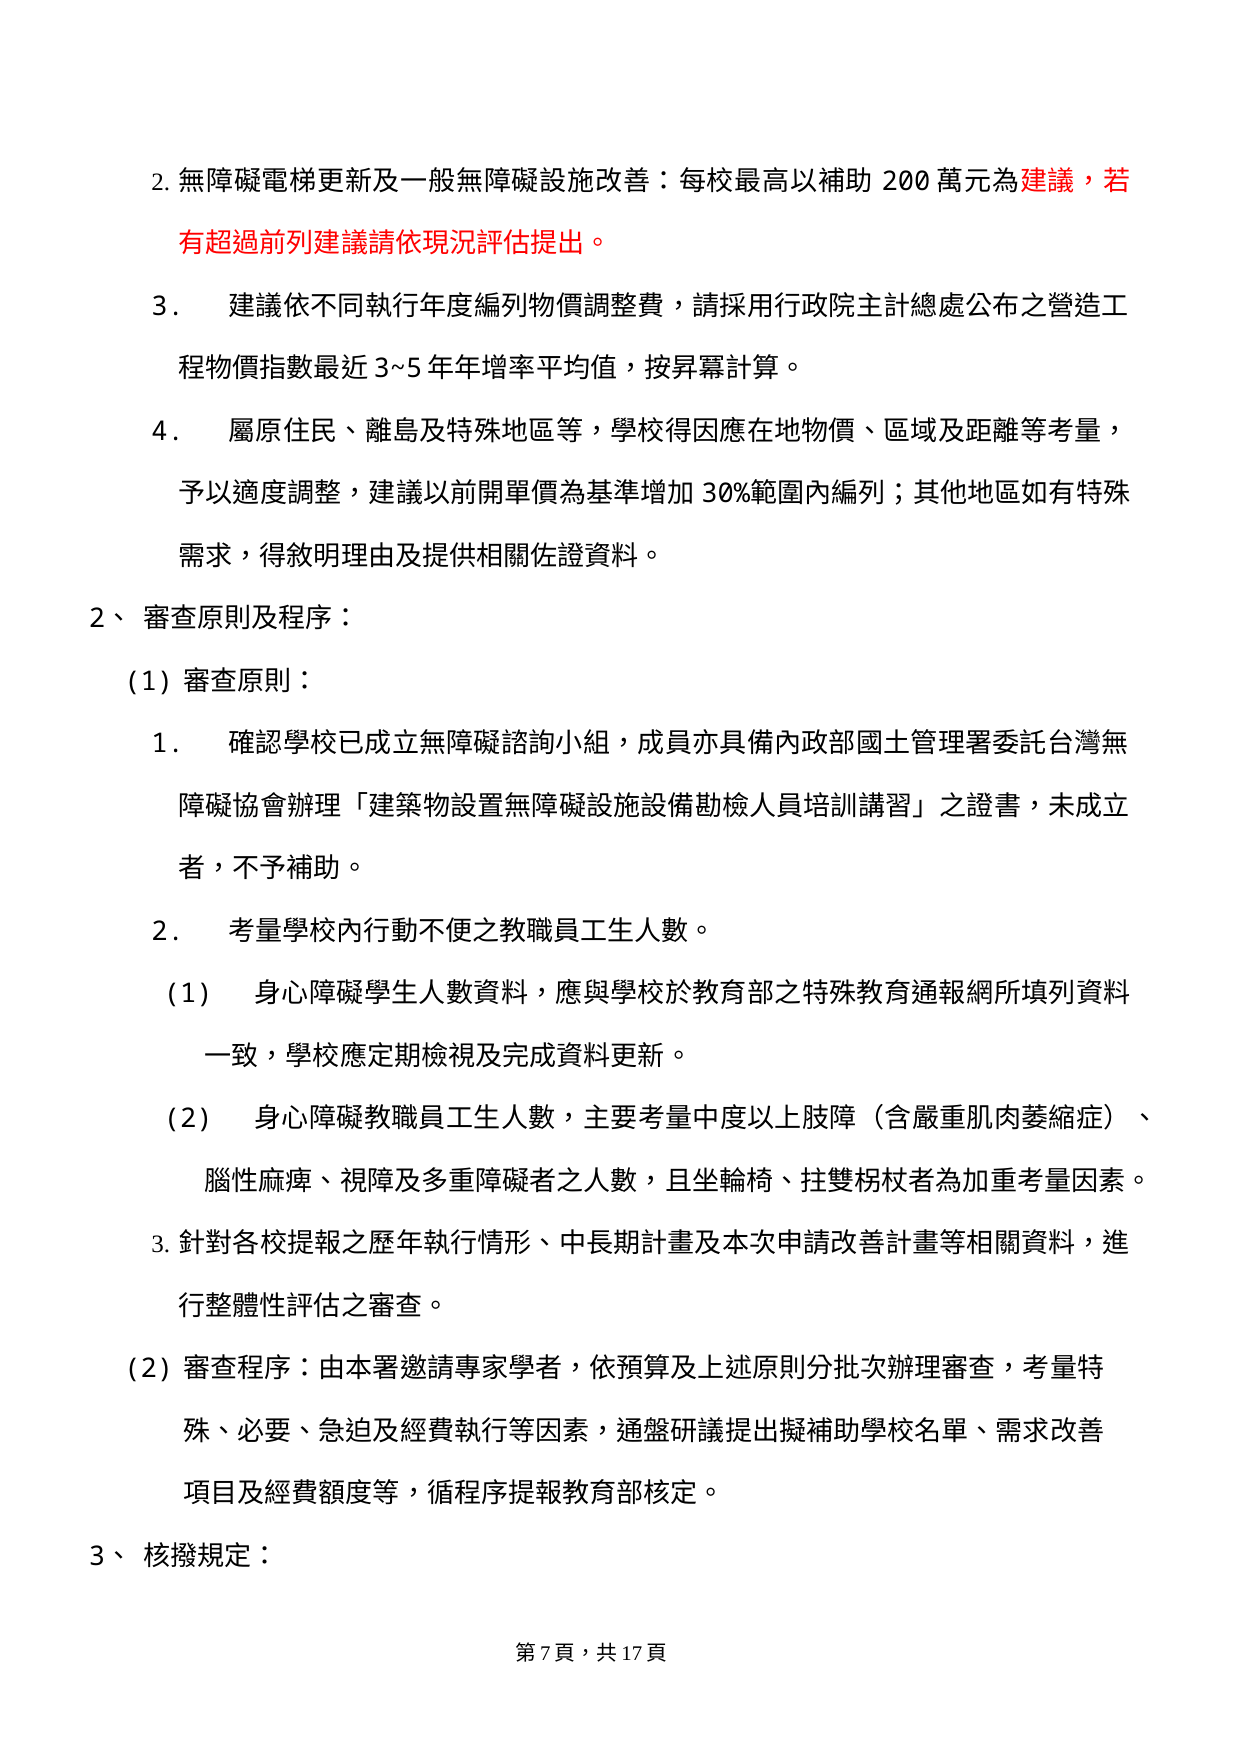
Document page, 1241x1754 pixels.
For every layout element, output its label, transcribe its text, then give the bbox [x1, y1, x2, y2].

list 身心障礙教職員工生人數，主要考量中度以上肢障（含嚴重肌肉萎縮症）、腦性麻痺、視障及多重障礙者之人數，且坐輪椅、拄雙柺杖者為加重考量因素。 [164, 1074, 1131, 1199]
list 針對各校提報之歷年執行情形、中長期計畫及本次申請改善計畫等相關資料，進行整體性評估之審查。 [151, 1199, 1131, 1324]
list 審查程序：由本署邀請專家學者，依預算及上述原則分批次辦理審查，考量特殊、必要、急迫及經費執行等因素，通盤研議提出擬補助學校名單、需求改善項目及經費額度等，循程序提報教育部核定。 [124, 1324, 1131, 1512]
list 審查原則： [124, 637, 1131, 699]
list 審查原則及程序： [89, 574, 1131, 637]
list 考量學校內行動不便之教職員工生人數。 [151, 887, 1131, 949]
list 核撥規定： [89, 1512, 1131, 1574]
list 屬原住民、離島及特殊地區等，學校得因應在地物價、區域及距離等考量，予以適度調整，建議以前開單價為基準增加30%範圍內編列；其他地區如有特殊需求，得敘明理由及提供相關佐證資料。 [151, 387, 1131, 574]
list 確認學校已成立無障礙諮詢小組，成員亦具備內政部國土管理署委託台灣無障礙協會辦理「建築物設置無障礙設施設備勘檢人員培訓講習」之證書，未成立者，不予補助。 [151, 699, 1131, 887]
list 身心障礙學生人數資料，應與學校於教育部之特殊教育通報網所填列資料一致，學校應定期檢視及完成資料更新。 [164, 949, 1131, 1074]
list 建議依不同執行年度編列物價調整費，請採用行政院主計總處公布之營造工程物價指數最近3~5年年增率平均值，按昇冪計算。 [151, 262, 1131, 387]
list 無障礙電梯更新及一般無障礙設施改善：每校最高以補助200萬元為建議，若有超過前列建議請依現況評估提出。 [151, 137, 1131, 262]
